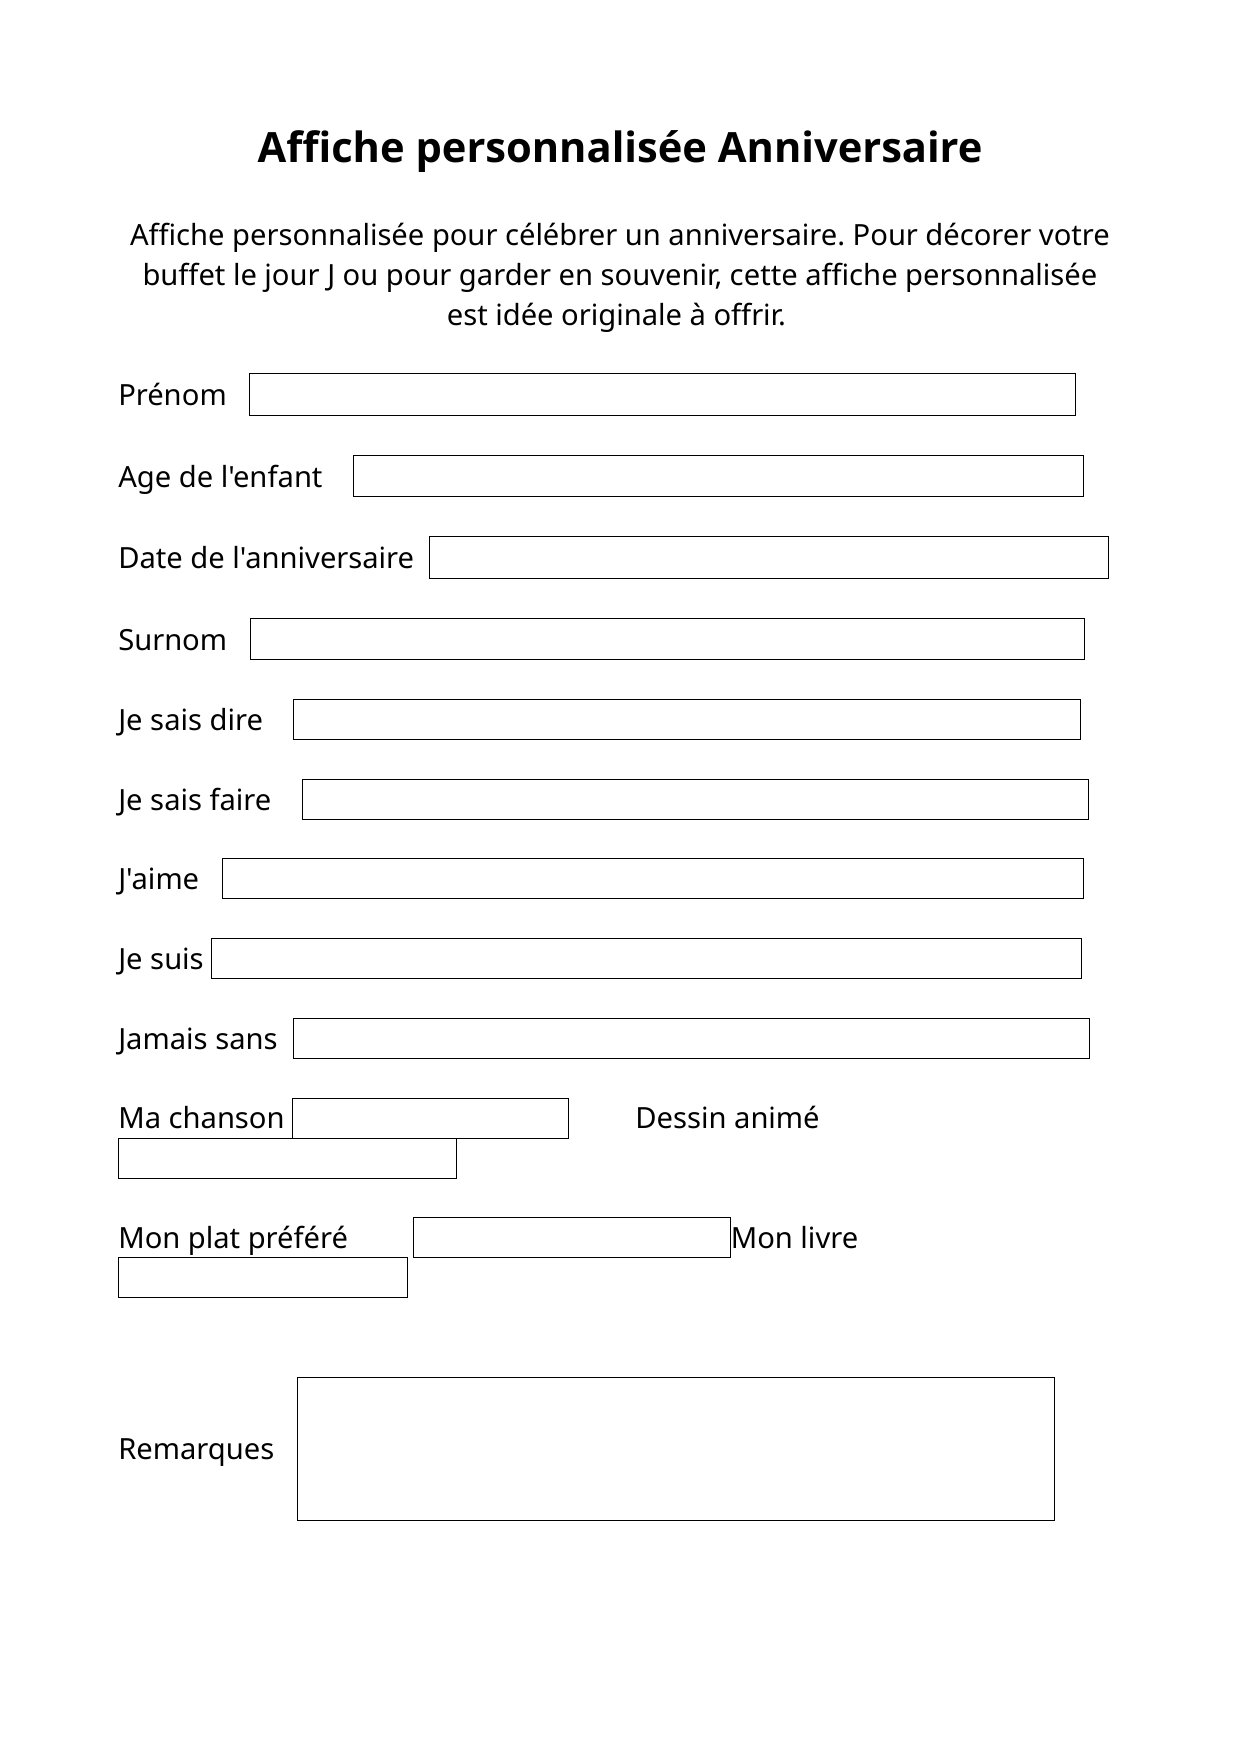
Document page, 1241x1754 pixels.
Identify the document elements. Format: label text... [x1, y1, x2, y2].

text [1090, 1018, 1122, 1058]
text Ma chanson [118, 1098, 292, 1138]
text [1084, 858, 1122, 898]
text [1076, 373, 1122, 415]
text [1085, 618, 1122, 659]
text [1055, 1377, 1122, 1520]
text Date de l'anniversaire [118, 536, 429, 578]
text [1082, 938, 1122, 978]
text Je suis [118, 938, 211, 978]
text [1081, 699, 1122, 739]
text Remarques [118, 1377, 297, 1520]
text Affiche personnalisée pour célébrer un anniversaire. Pour décorer votre buffet le jour J ou pour garder en souvenir, cette affiche personnalisée est idée originale à offrir. [118, 214, 1122, 334]
text Mon plat préféré Mon livre [118, 1217, 1122, 1297]
text Prénom [118, 373, 249, 415]
text Jamais sans [118, 1018, 293, 1058]
text [1089, 779, 1122, 819]
text Je sais faire [118, 779, 302, 819]
text J'aime [118, 858, 222, 898]
text [1084, 455, 1122, 497]
text Dessin animé [457, 1098, 1122, 1178]
text Age de l'enfant [118, 455, 353, 497]
text Surnom [118, 618, 250, 659]
text Affiche personnalisée Anniversaire [118, 118, 1122, 175]
text Je sais dire [118, 699, 293, 739]
text [1109, 536, 1122, 578]
